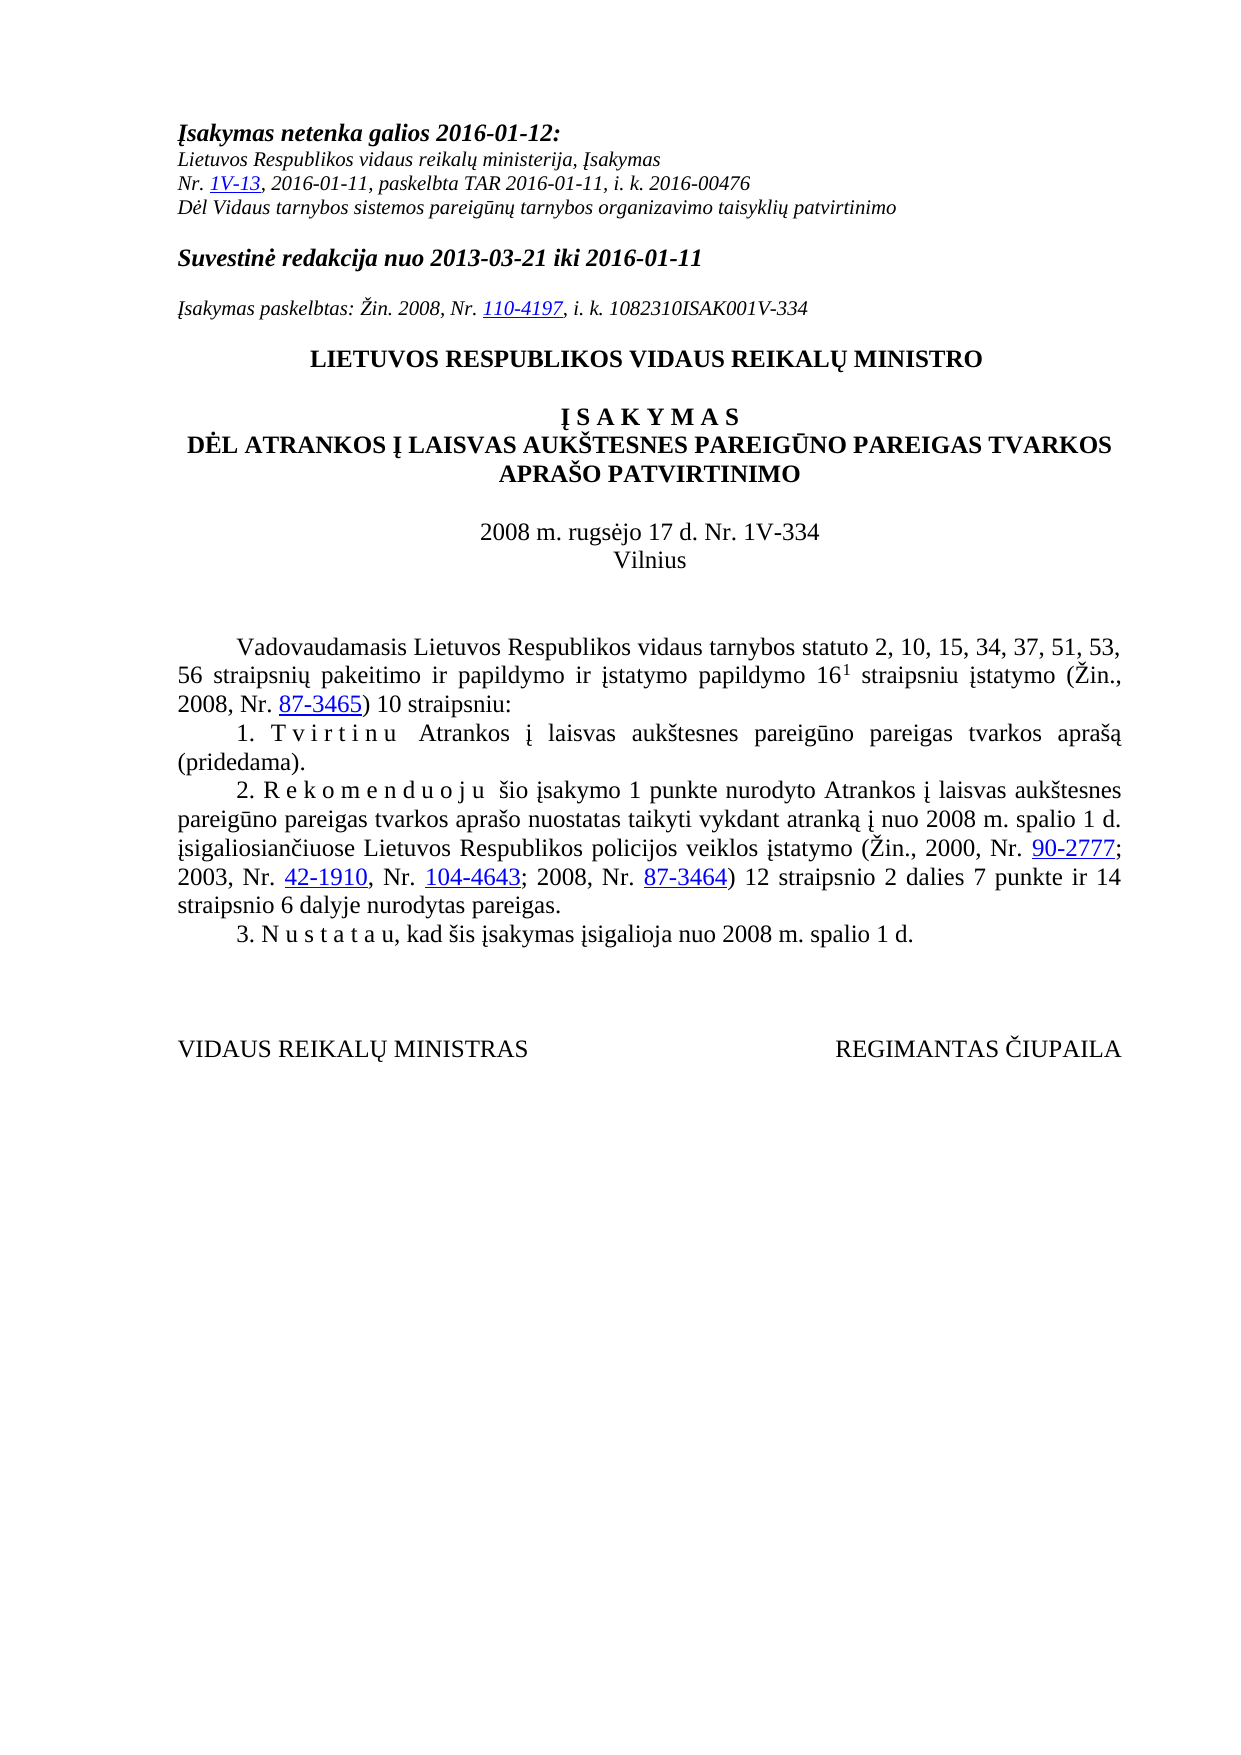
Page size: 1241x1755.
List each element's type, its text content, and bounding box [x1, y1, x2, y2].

text 2008 m. rugsėjo 17 d. Nr. 1V-334 [177, 517, 1122, 545]
text Vadovaudamasis Lietuvos Respublikos vidaus tarnybos statuto 2, 10, 15, 34, 37, 51, 53, 56 straipsnių pakeitimo ir papildymo ir įstatymo papildymo 161 straipsniu įstatymo (Žin., 2008, Nr. 87-3465) 10 straipsniu: [177, 632, 1122, 718]
text 1. Tvirtinu Atrankos į laisvas aukštesnes pareigūno pareigas tvarkos aprašą (pridedama). [177, 718, 1122, 775]
text Vilnius [177, 545, 1122, 574]
text Įsakymas paskelbtas: Žin. 2008, Nr. 110-4197, i. k. 1082310ISAK001V-334 [177, 296, 1122, 320]
text 2. Rekomenduoju šio įsakymo 1 punkte nurodyto Atrankos į laisvas aukštesnes pareigūno pareigas tvarkos aprašo nuostatas taikyti vykdant atranką į nuo 2008 m. spalio 1 d. įsigaliosiančiuose Lietuvos Respublikos policijos veiklos įstatymo (Žin., 2000, Nr. 90-2777; 2003, Nr. 42-1910, Nr. 104-4643; 2008, Nr. 87-3464) 12 straipsnio 2 dalies 7 punkte ir 14 straipsnio 6 dalyje nurodytas pareigas. [177, 775, 1122, 919]
text DĖL ATRANKOS Į LAISVAS AUKŠTESNES PAREIGŪNO PAREIGAS TVARKOS APRAŠO PATVIRTINIMO [177, 430, 1122, 488]
text 3. Nustatau, kad šis įsakymas įsigalioja nuo 2008 m. spalio 1 d. [177, 919, 1122, 948]
text Nr. 1V-13, 2016-01-11, paskelbta TAR 2016-01-11, i. k. 2016-00476 [177, 171, 1122, 195]
text Dėl Vidaus tarnybos sistemos pareigūnų tarnybos organizavimo taisyklių patvirtinimo [177, 195, 1122, 219]
text Suvestinė redakcija nuo 2013-03-21 iki 2016-01-11 [177, 243, 1122, 272]
text LIETUVOS RESPUBLIKOS VIDAUS REIKALŲ MINISTRO [177, 344, 1122, 373]
text Lietuvos Respublikos vidaus reikalų ministerija, Įsakymas [177, 147, 1122, 171]
text ĮSAKYMAS [177, 402, 1122, 430]
text VIDAUS REIKALŲ MINISTRAS REGIMANTAS ČIUPAILA [177, 1034, 1122, 1063]
text Įsakymas netenka galios 2016-01-12: [177, 118, 1122, 147]
